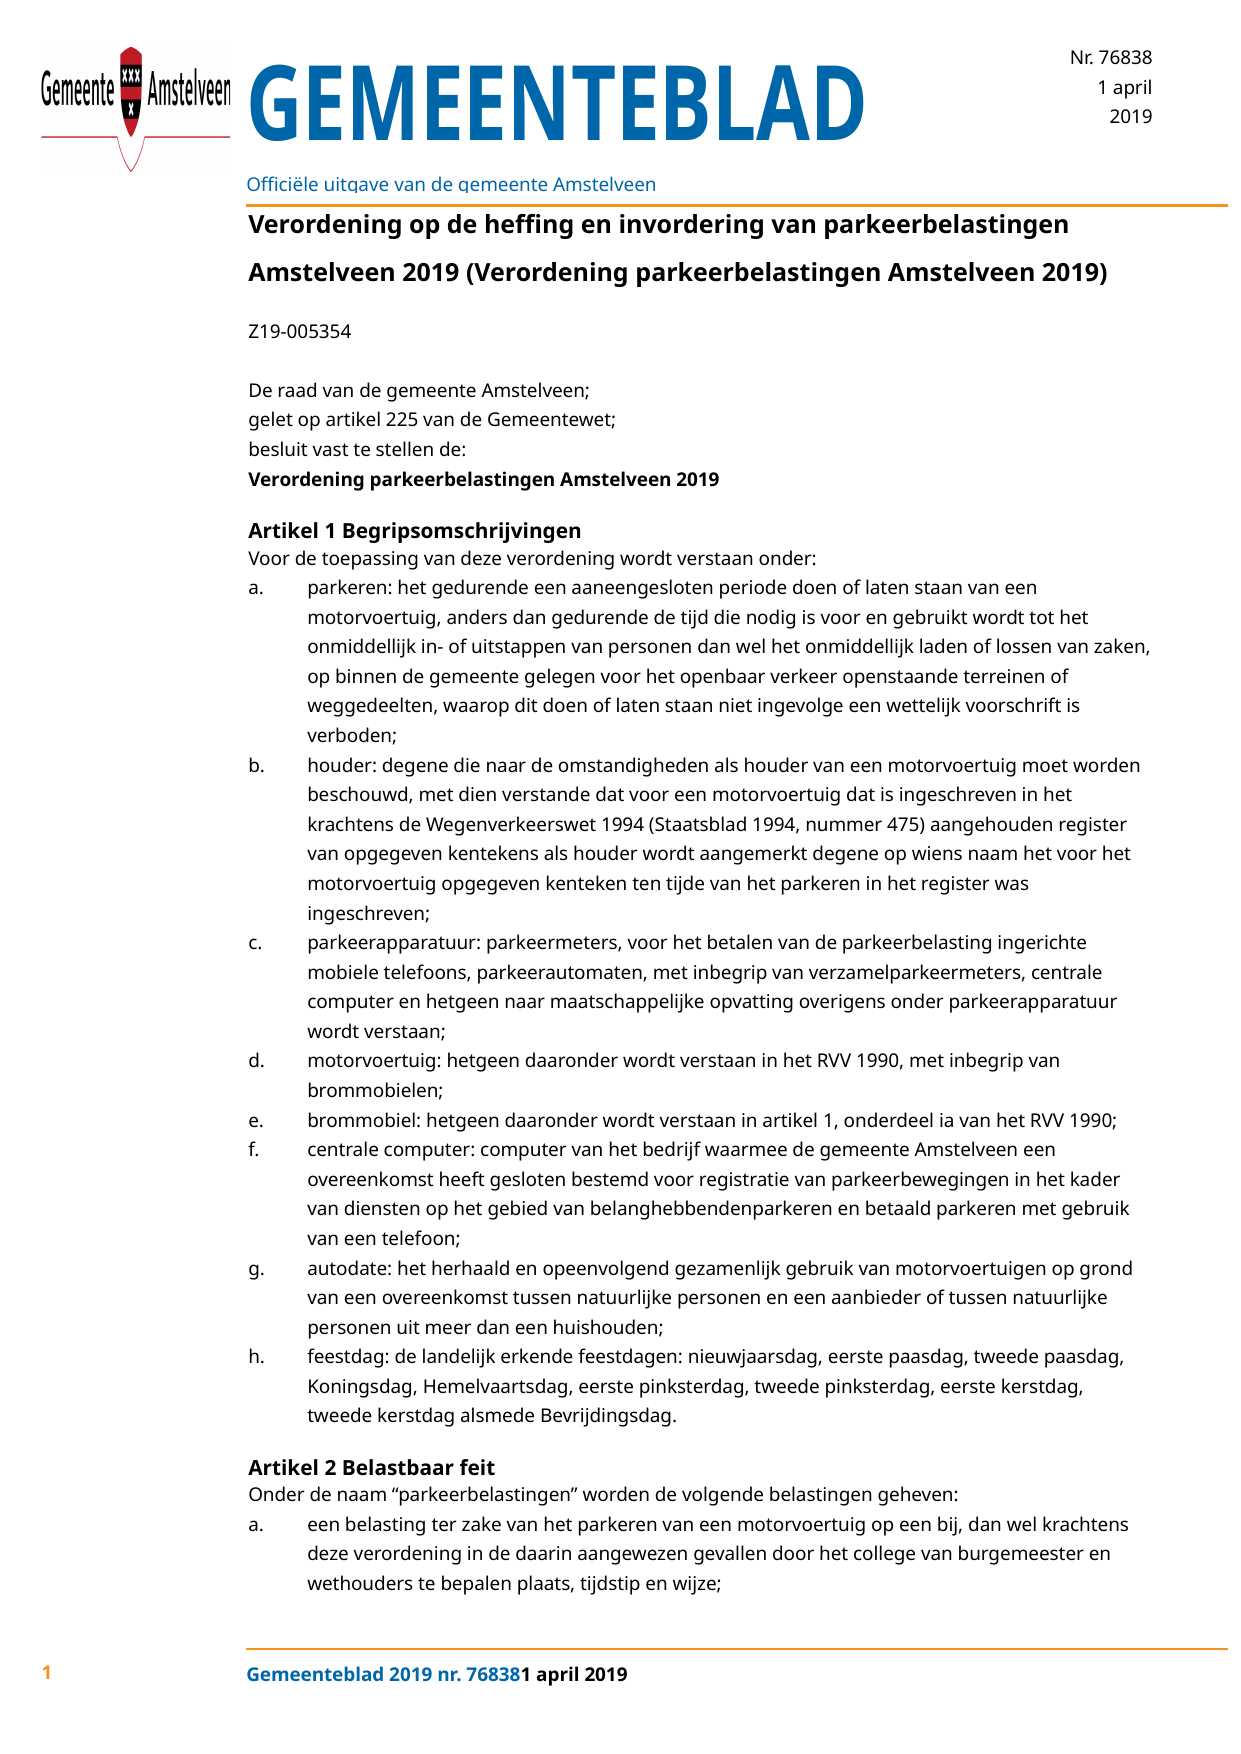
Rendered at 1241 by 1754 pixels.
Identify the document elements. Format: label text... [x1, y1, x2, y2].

text Artikel 1 Begripsomschrijvingen [248, 516, 1152, 545]
text Voor de toepassing van deze verordening wordt verstaan onder: [248, 545, 1152, 570]
text gelet op artikel 225 van de Gemeentewet; [248, 407, 1152, 432]
list centrale computer: computer van het bedrijf waarmee de gemeente Amstelveen een overeenkomst heeft gesloten bestemd voor registratie van parkeerbewegingen in het kader van diensten op het gebied van belanghebbendenparkeren en betaald parkeren met gebruik van een telefoon; [248, 1136, 1152, 1251]
text besluit vast te stellen de: [248, 436, 1152, 462]
text Verordening op de heffing en invordering van parkeerbelastingen Amstelveen 2019 (Verordening parkeerbelastingen Amstelveen 2019) [248, 207, 1152, 288]
list motorvoertuig: hetgeen daaronder wordt verstaan in het RVV 1990, met inbegrip van brommobielen; [248, 1048, 1152, 1103]
picture [41, 47, 231, 172]
list parkeren: het gedurende een aaneengesloten periode doen of laten staan van een motorvoertuig, anders dan gedurende de tijd die nodig is voor en gebruikt wordt tot het onmiddellijk in- of uitstappen van personen dan wel het onmiddellijk laden of lossen van zaken, op binnen de gemeente gelegen voor het openbaar verkeer openstaande terreinen of weggedeelten, waarop dit doen of laten staan niet ingevolge een wettelijk voorschrift is verboden; [248, 574, 1152, 748]
text Verordening parkeerbelastingen Amstelveen 2019 [248, 466, 1152, 492]
list autodate: het herhaald en opeenvolgend gezamenlijk gebruik van motorvoertuigen op grond van een overeenkomst tussen natuurlijke personen en een aanbieder of tussen natuurlijke personen uit meer dan een huishouden; [248, 1255, 1152, 1339]
list brommobiel: hetgeen daaronder wordt verstaan in artikel 1, onderdeel ia van het RVV 1990; [248, 1107, 1152, 1132]
text Onder de naam “parkeerbelastingen” worden de volgende belastingen geheven: [248, 1481, 1152, 1507]
list feestdag: de landelijk erkende feestdagen: nieuwjaarsdag, eerste paasdag, tweede paasdag, Koningsdag, Hemelvaartsdag, eerste pinksterdag, tweede pinksterdag, eerste kerstdag, tweede kerstdag alsmede Bevrijdingsdag. [248, 1343, 1152, 1428]
text Z19-005354 [248, 318, 1152, 344]
list een belasting ter zake van het parkeren van een motorvoertuig op een bij, dan wel krachtens deze verordening in de daarin aangewezen gevallen door het college van burgemeester en wethouders te bepalen plaats, tijdstip en wijze; [248, 1511, 1152, 1596]
text De raad van de gemeente Amstelveen; [248, 377, 1152, 403]
list houder: degene die naar de omstandigheden als houder van een motorvoertuig moet worden beschouwd, met dien verstande dat voor een motorvoertuig dat is ingeschreven in het krachtens de Wegenverkeerswet 1994 (Staatsblad 1994, nummer 475) aangehouden register van opgegeven kentekens als houder wordt aangemerkt degene op wiens naam het voor het motorvoertuig opgegeven kenteken ten tijde van het parkeren in het register was ingeschreven; [248, 752, 1152, 925]
text Artikel 2 Belastbaar feit [248, 1453, 1152, 1481]
list parkeerapparatuur: parkeermeters, voor het betalen van de parkeerbelasting ingerichte mobiele telefoons, parkeerautomaten, met inbegrip van verzamelparkeermeters, centrale computer en hetgeen naar maatschappelijke opvatting overigens onder parkeerapparatuur wordt verstaan; [248, 929, 1152, 1044]
